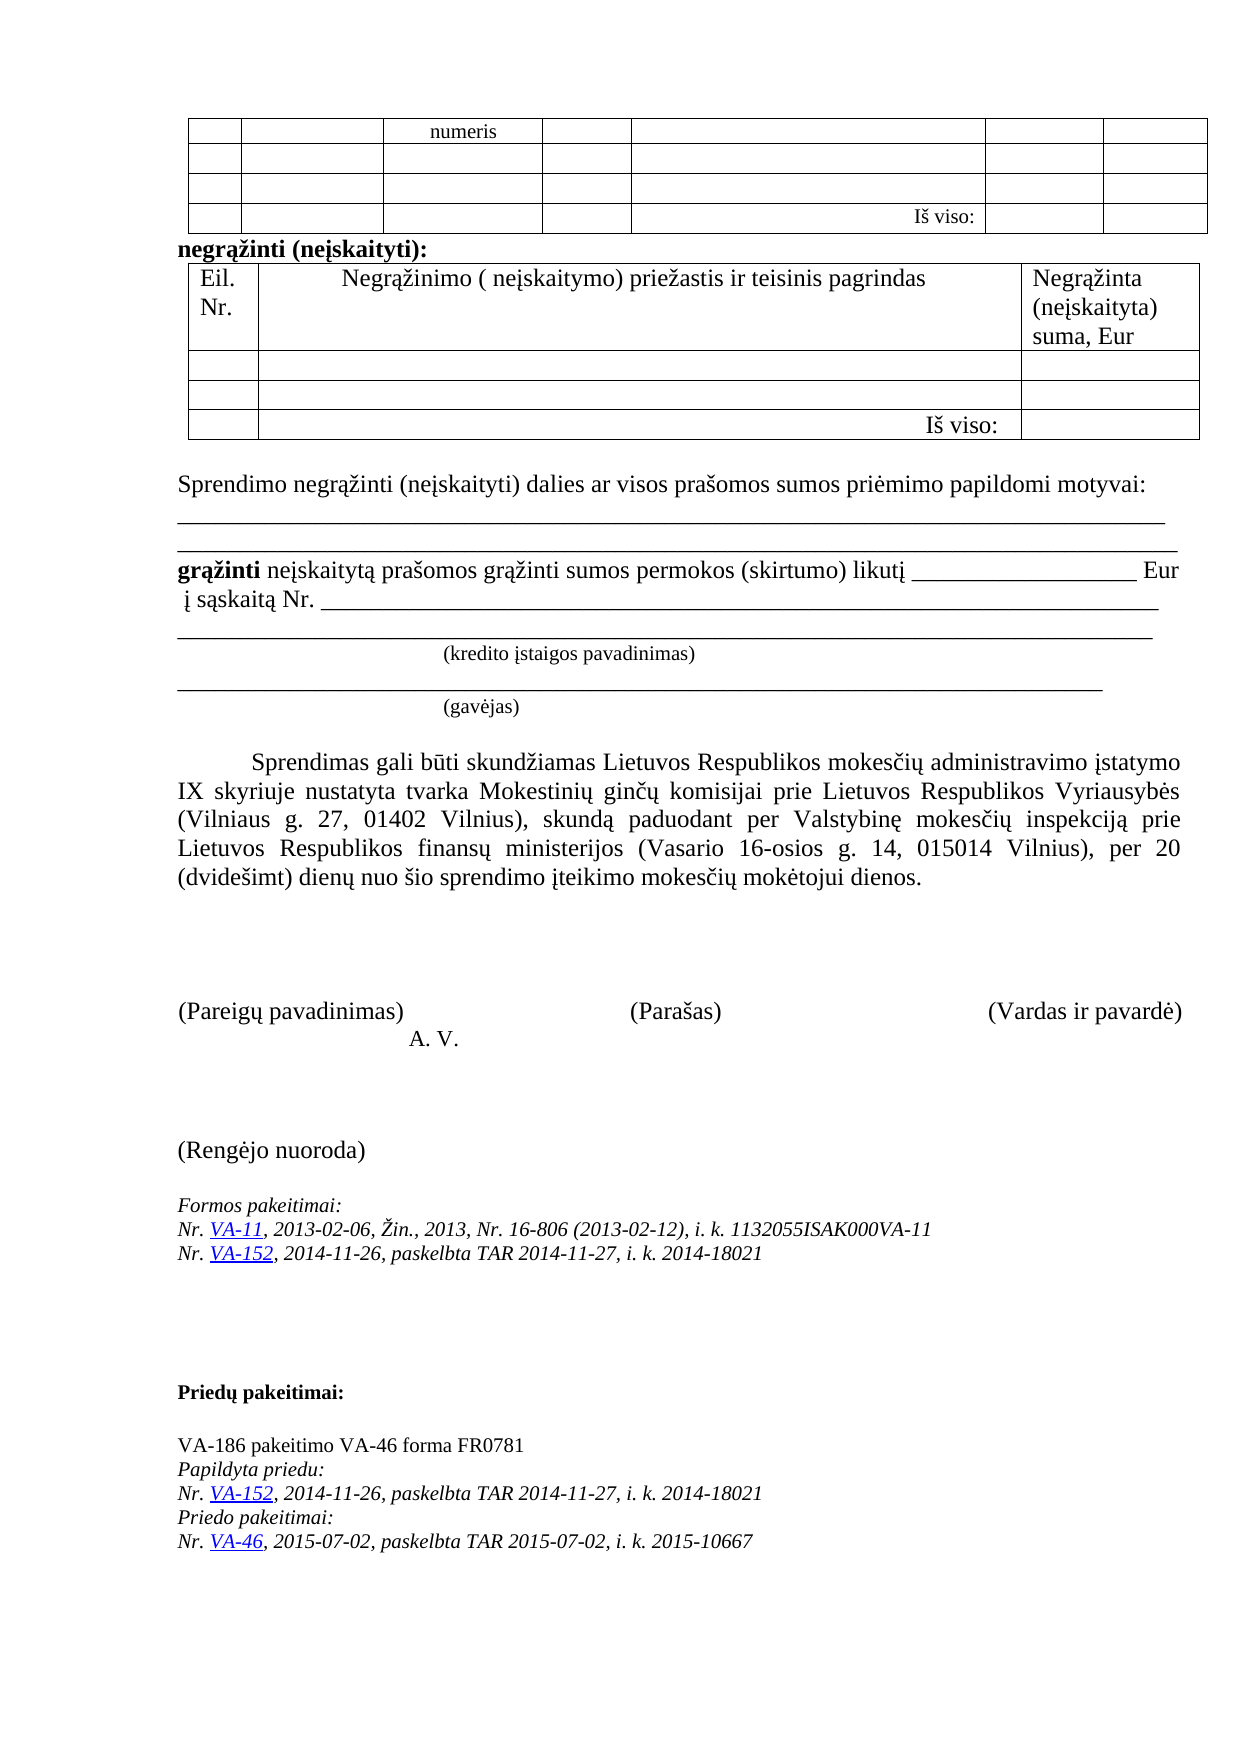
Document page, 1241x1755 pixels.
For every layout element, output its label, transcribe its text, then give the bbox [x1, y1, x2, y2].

table_cell [189, 351, 258, 379]
table_cell [189, 144, 241, 173]
table_cell [384, 204, 542, 233]
table_cell [543, 144, 631, 173]
text Sprendimas gali būti skundžiamas Lietuvos Respublikos mokesčių administravimo įstatymo IX skyriuje nustatyta tvarka Mokestinių ginčų komisijai prie Lietuvos Respublikos Vyriausybės (Vilniaus g. 27, 01402 Vilnius), skundą paduodant per Valstybinę mokesčių inspekciją prie Lietuvos Respublikos finansų ministerijos (Vasario 16-osios g. 14, 015014 Vilnius), per 20 (dvidešimt) dienų nuo šio sprendimo įteikimo mokesčių mokėtojui dienos. [177, 747, 1181, 891]
text __________________________________________________________________________ [177, 665, 1181, 694]
text ________________________________________________________________________________ [177, 526, 1181, 555]
table_cell [986, 144, 1103, 173]
text Nr. VA-11, 2013-02-06, Žin., 2013, Nr. 16-806 (2013-02-12), i. k. 1132055ISAK000VA-11 [177, 1217, 1181, 1241]
text negrąžinti (neįskaityti): [177, 234, 1169, 262]
text Priedų pakeitimai: [177, 1380, 1181, 1404]
table_cell [189, 381, 258, 409]
table_header [986, 119, 1103, 143]
table_cell [986, 174, 1103, 203]
text _______________________________________________________________________________ [177, 498, 1169, 526]
table_header (Pareigų pavadinimas) [178, 996, 532, 1025]
table_header Negrąžinta (neįskaityta) suma, Eur [1022, 264, 1199, 350]
text Papildyta priedu: [177, 1457, 1181, 1481]
table_cell [259, 381, 1021, 409]
table_cell [986, 204, 1103, 233]
text Formos pakeitimai: [177, 1193, 1181, 1217]
table_cell [632, 144, 985, 173]
table_cell [632, 174, 985, 203]
table_header [189, 119, 241, 143]
table_cell [189, 174, 241, 203]
text Nr. VA-152, 2014-11-26, paskelbta TAR 2014-11-27, i. k. 2014-18021 [177, 1481, 1181, 1505]
table_header numeris [384, 119, 542, 143]
table_cell [1022, 381, 1199, 409]
text Nr. VA-46, 2015-07-02, paskelbta TAR 2015-07-02, i. k. 2015-10667 [177, 1529, 1181, 1553]
table_cell [543, 174, 631, 203]
table_cell [1022, 351, 1199, 379]
table_header Negrąžinimo ( neįskaitymo) priežastis ir teisinis pagrindas [259, 264, 1021, 350]
text Priedo pakeitimai: [177, 1505, 1181, 1529]
table_cell [242, 204, 383, 233]
text (kredito įstaigos pavadinimas) [177, 641, 1181, 665]
text (gavėjas) [177, 694, 1181, 718]
text (Rengėjo nuoroda) [177, 1135, 1181, 1164]
table_cell Iš viso: [632, 204, 985, 233]
table_cell [384, 144, 542, 173]
text grąžinti neįskaitytą prašomos grąžinti sumos permokos (skirtumo) likutį __________________ Eur [177, 555, 1181, 584]
table_header [543, 119, 631, 143]
table_cell [242, 144, 383, 173]
table_cell [384, 174, 542, 203]
table_cell [189, 410, 258, 439]
table_cell [189, 204, 241, 233]
table_cell [259, 351, 1021, 379]
table_cell [543, 204, 631, 233]
table_cell [1104, 204, 1207, 233]
table_header (Vardas ir pavardė) [813, 996, 1182, 1025]
text į sąskaitą Nr. ___________________________________________________________________ [177, 584, 1181, 613]
text Nr. VA-152, 2014-11-26, paskelbta TAR 2014-11-27, i. k. 2014-18021 [177, 1241, 1181, 1265]
text A. V. [177, 1025, 1181, 1051]
table_cell [1022, 410, 1199, 439]
table_header [1104, 119, 1207, 143]
table_header (Parašas) [533, 996, 813, 1025]
text VA-186 pakeitimo VA-46 forma FR0781 [177, 1433, 1181, 1457]
text ______________________________________________________________________________ [177, 613, 1181, 641]
table_header [632, 119, 985, 143]
table_header Eil. Nr. [189, 264, 258, 350]
table_cell [242, 174, 383, 203]
table_header [242, 119, 383, 143]
text Sprendimo negrąžinti (neįskaityti) dalies ar visos prašomos sumos priėmimo papildomi motyvai: [177, 469, 1169, 498]
table_cell [1104, 174, 1207, 203]
table_cell [1104, 144, 1207, 173]
table_cell Iš viso: [259, 410, 1021, 439]
